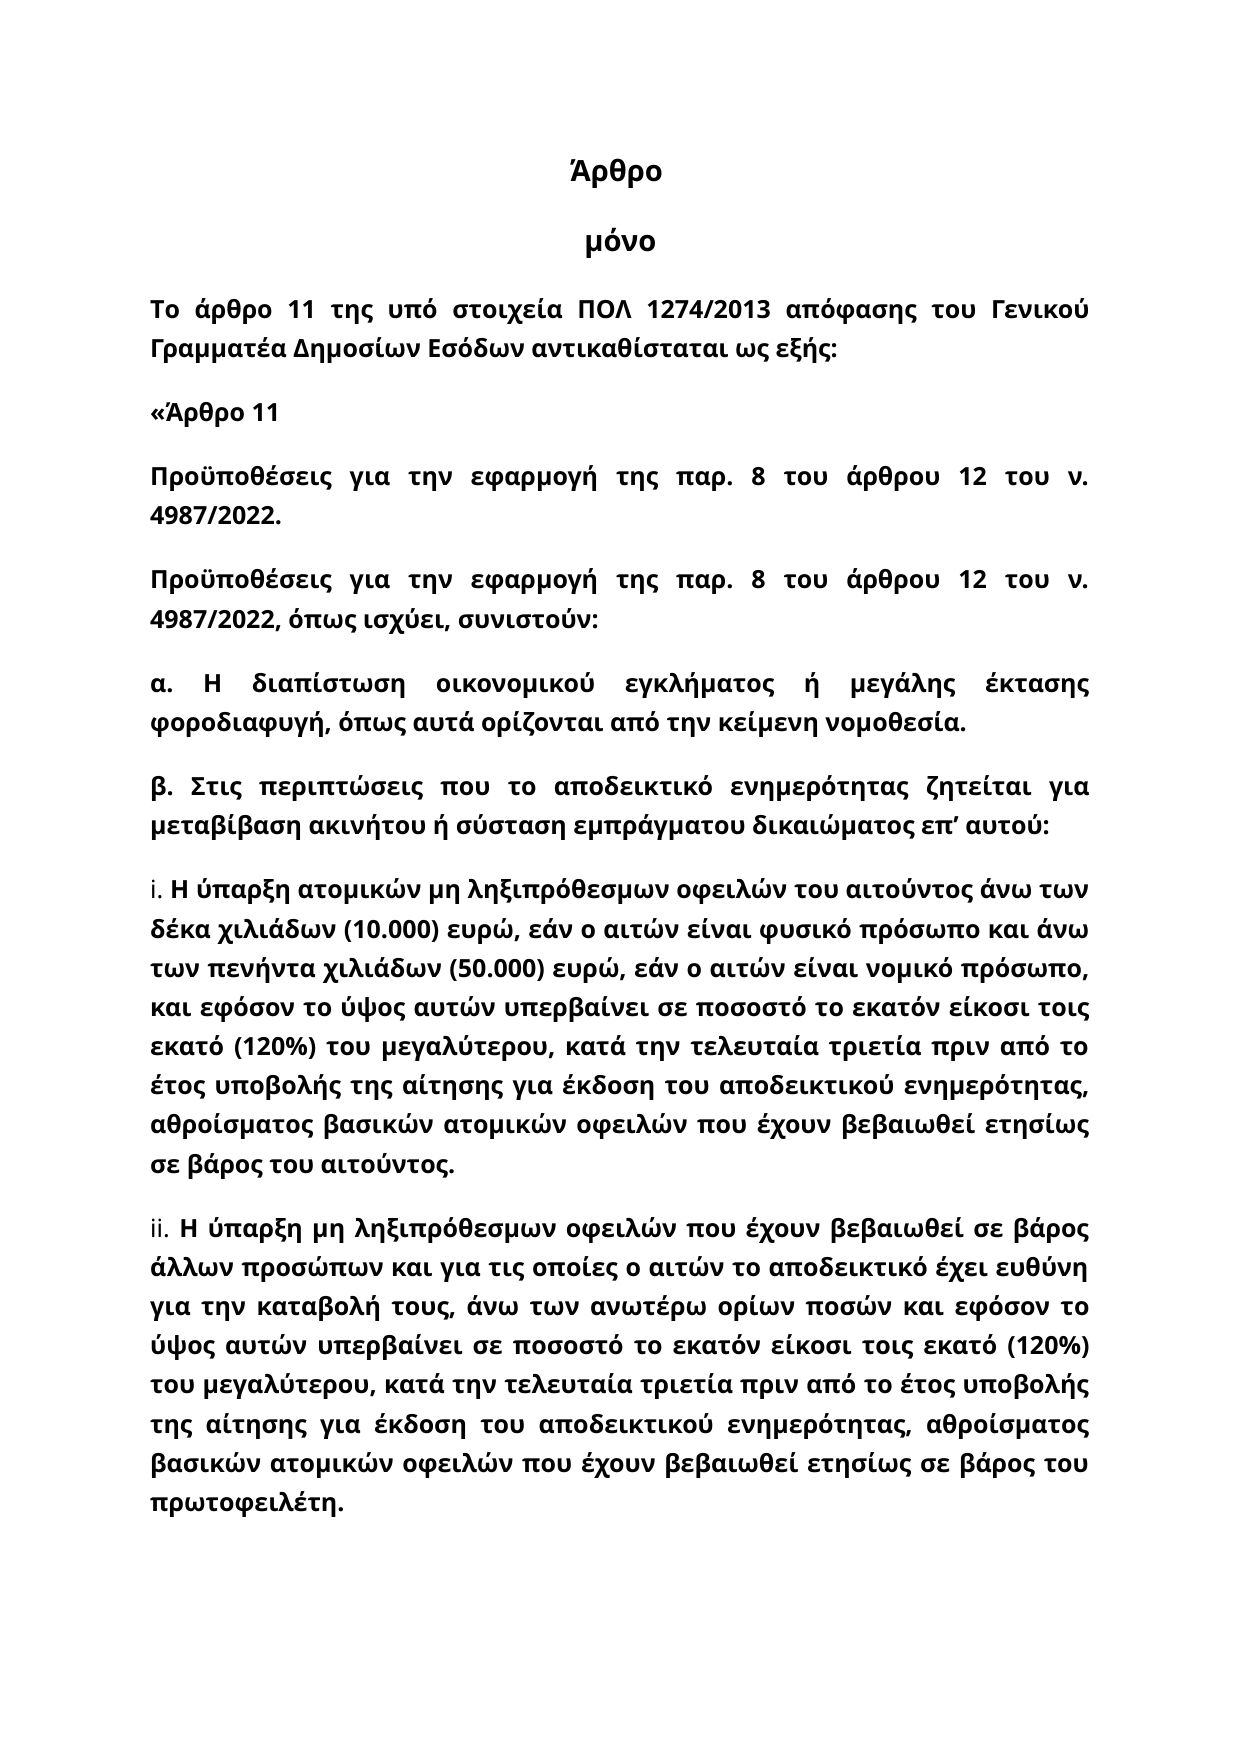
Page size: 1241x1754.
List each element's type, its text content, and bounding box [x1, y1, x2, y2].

subtitle Άρθρο [150, 150, 1090, 190]
text Προϋποθέσεις για την εφαρμογή της παρ. 8 του άρθρου 12 του ν. 4987/2022, όπως ισχύει, συνιστούν: [150, 562, 1090, 635]
text α. Η διαπίστωση οικονομικού εγκλήματος ή μεγάλης έκτασης φοροδιαφυγή, όπως αυτά ορίζονται από την κείμενη νομοθεσία. [150, 665, 1090, 739]
text β. Στις περιπτώσεις που το αποδεικτικό ενημερότητας ζητείται για μεταβίβαση ακινήτου ή σύσταση εμπράγματου δικαιώματος επ’ αυτού: [150, 769, 1090, 842]
text i. Η ύπαρξη ατομικών μη ληξιπρόθεσμων οφειλών του αιτούντος άνω των δέκα χιλιάδων (10.000) ευρώ, εάν ο αιτών είναι φυσικό πρόσωπο και άνω των πενήντα χιλιάδων (50.000) ευρώ, εάν ο αιτών είναι νομικό πρόσωπο, και εφόσον το ύψος αυτών υπερβαίνει σε ποσοστό το εκατόν είκοσι τοις εκατό (120%) του μεγαλύτερου, κατά την τελευταία τριετία πριν από το έτος υποβολής της αίτησης για έκδοση του αποδεικτικού ενημερότητας, αθροίσματος βασικών ατομικών οφειλών που έχουν βεβαιωθεί ετησίως σε βάρος του αιτούντος. [150, 872, 1090, 1180]
text ii. Η ύπαρξη μη ληξιπρόθεσμων οφειλών που έχουν βεβαιωθεί σε βάρος άλλων προσώπων και για τις οποίες ο αιτών το αποδεικτικό έχει ευθύνη για την καταβολή τους, άνω των ανωτέρω ορίων ποσών και εφόσον το ύψος αυτών υπερβαίνει σε ποσοστό το εκατόν είκοσι τοις εκατό (120%) του μεγαλύτερου, κατά την τελευταία τριετία πριν από το έτος υποβολής της αίτησης για έκδοση του αποδεικτικού ενημερότητας, αθροίσματος βασικών ατομικών οφειλών που έχουν βεβαιωθεί ετησίως σε βάρος του πρωτοφειλέτη. [150, 1210, 1090, 1519]
text Προϋποθέσεις για την εφαρμογή της παρ. 8 του άρθρου 12 του ν. 4987/2022. [150, 459, 1090, 532]
text «Άρθρο 11 [150, 394, 1090, 429]
subtitle μόνο [150, 221, 1090, 260]
text Tο άρθρο 11 της υπό στοιχεία ΠΟΛ 1274/2013 απόφασης του Γενικού Γραμματέα Δημοσίων Εσόδων αντικαθίσταται ως εξής: [150, 291, 1090, 364]
